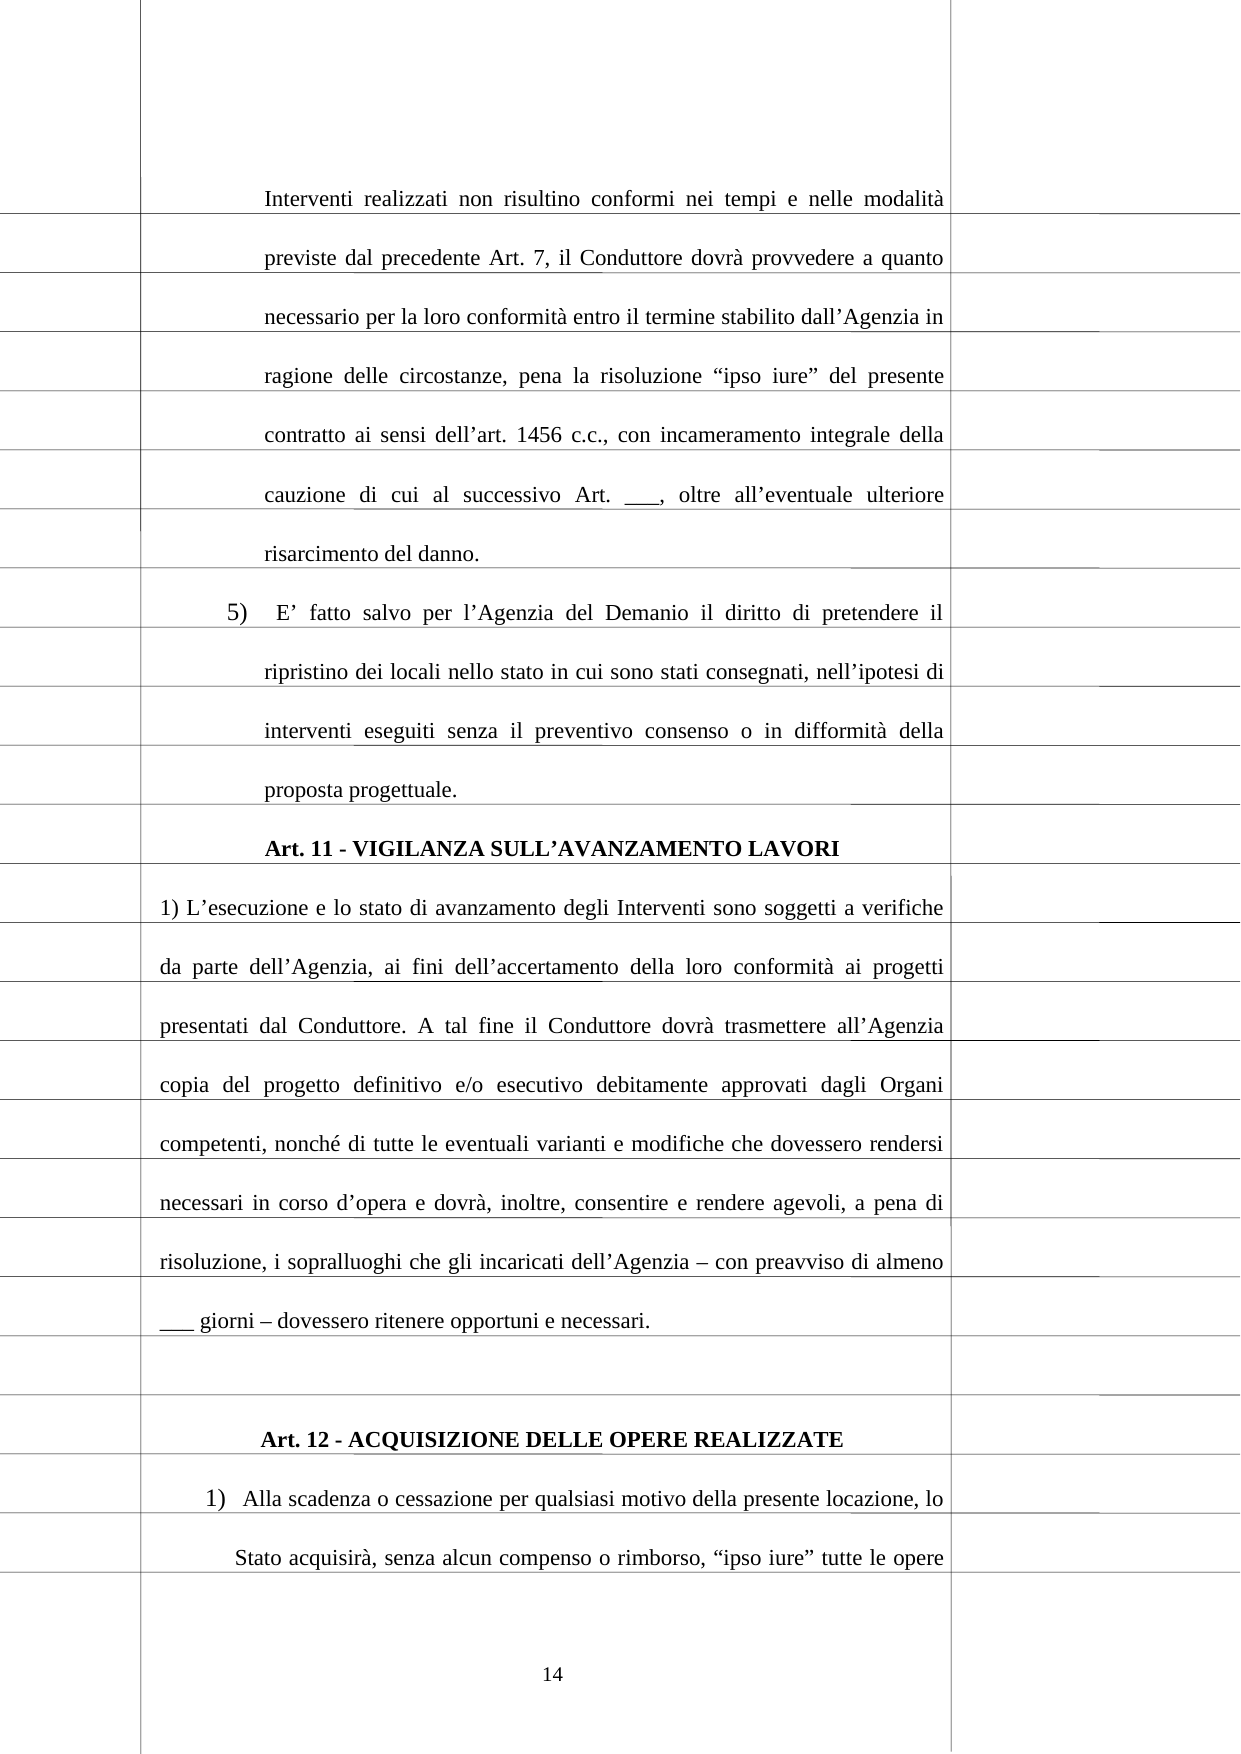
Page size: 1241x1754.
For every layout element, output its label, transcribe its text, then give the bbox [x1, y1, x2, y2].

list interventi eseguiti senza il preventivo consenso o in difformità della [227, 687, 945, 745]
text 1) L’esecuzione e lo stato di avanzamento degli Interventi sono soggetti a verifiche [159, 868, 945, 922]
list E’ fatto salvo per l’Agenzia del Demanio il diritto di pretendere il [227, 573, 945, 626]
list ripristino dei locali nello stato in cui sono stati consegnati, nell’ipotesi di [227, 628, 945, 685]
text Art. 12 - ACQUISIZIONE DELLE OPERE REALIZZATE [159, 1400, 945, 1453]
list proposta progettuale. [227, 746, 945, 803]
list Interventi realizzati non risultino conformi nei tempi e nelle modalità [227, 159, 945, 213]
text necessari in corso d’opera e dovrà, inoltre, consentire e rendere agevoli, a pena di [159, 1159, 945, 1217]
list contratto ai sensi dell’art. 1456 c.c., con incameramento integrale della [227, 392, 945, 449]
text risoluzione, i sopralluoghi che gli incaricati dell’Agenzia – con preavviso di almeno [159, 1218, 945, 1276]
list necessario per la loro conformità entro il termine stabilito dall’Agenzia in [227, 273, 945, 331]
text da parte dell’Agenzia, ai fini dell’accertamento della loro conformità ai progetti [159, 923, 945, 981]
list Alla scadenza o cessazione per qualsiasi motivo della presente locazione, lo [197, 1459, 945, 1512]
list previste dal precedente Art. 7, il Conduttore dovrà provvedere a quanto [227, 214, 945, 272]
list risarcimento del danno. [227, 510, 945, 567]
text copia del progetto definitivo e/o esecutivo debitamente approvati dagli Organi [159, 1041, 945, 1099]
text presentati dal Conduttore. A tal fine il Conduttore dovrà trasmettere all’Agenzia [159, 982, 945, 1040]
text Art. 11 - VIGILANZA SULL’AVANZAMENTO LAVORI [159, 809, 945, 863]
text [159, 864, 945, 868]
text ___ giorni – dovessero ritenere opportuni e necessari. [159, 1277, 945, 1335]
text [159, 1455, 945, 1459]
list Stato acquisirà, senza alcun compenso o rimborso, “ipso iure” tutte le opere [197, 1514, 945, 1571]
text competenti, nonché di tutte le eventuali varianti e modifiche che dovessero rendersi [159, 1100, 945, 1158]
list cauzione di cui al successivo Art. ___, oltre all’eventuale ulteriore [227, 451, 945, 508]
list ragione delle circostanze, pena la risoluzione “ipso iure” del presente [227, 332, 945, 390]
